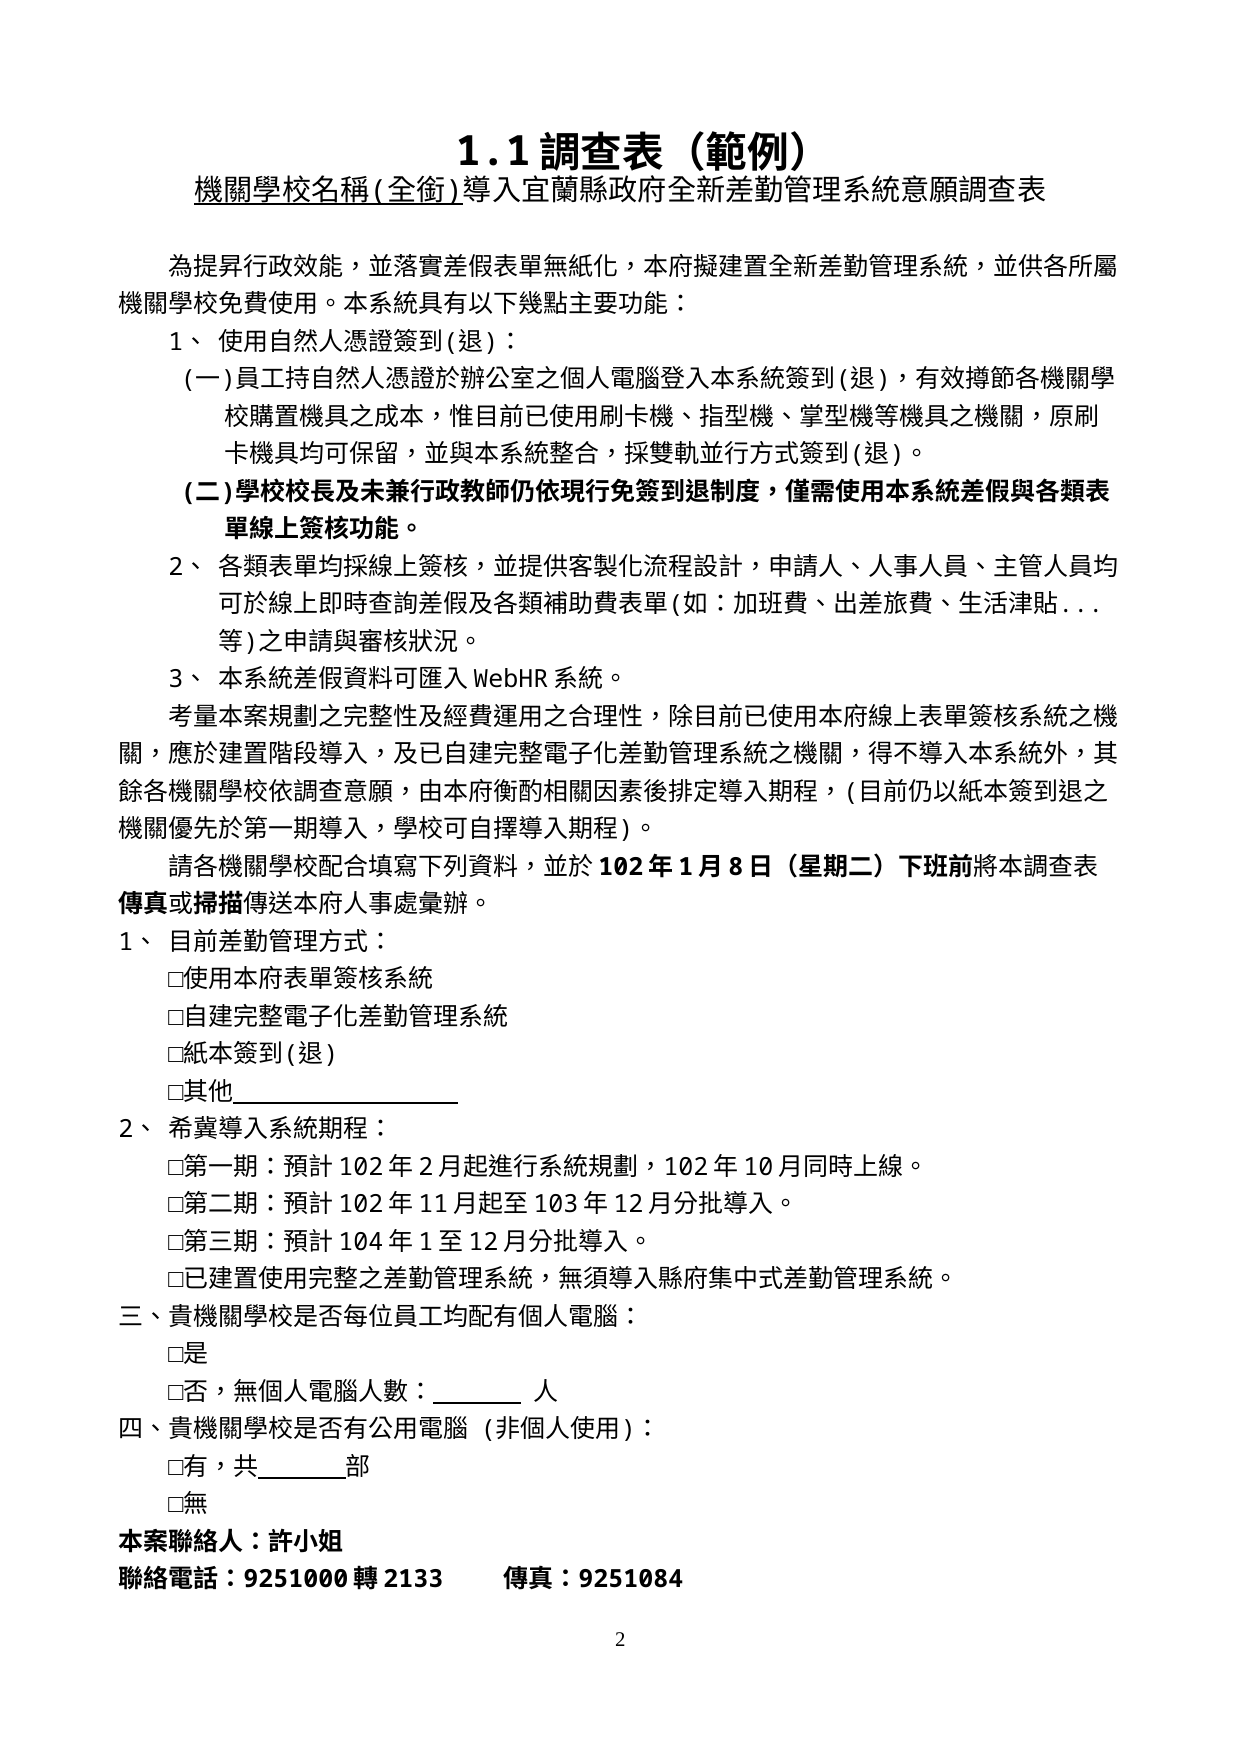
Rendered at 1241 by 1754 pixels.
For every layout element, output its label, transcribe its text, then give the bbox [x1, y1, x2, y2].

text □已建置使用完整之差勤管理系統，無須導入縣府集中式差勤管理系統。 [168, 1258, 1122, 1295]
text □其他 [168, 1070, 1122, 1108]
text □第三期：預計104年1至12月分批導入。 [168, 1220, 1122, 1258]
text □自建完整電子化差勤管理系統 [168, 995, 1122, 1033]
text 為提昇行政效能，並落實差假表單無紙化，本府擬建置全新差勤管理系統，並供各所屬機關學校免費使用。本系統具有以下幾點主要功能： [118, 245, 1122, 320]
list 使用自然人憑證簽到(退)： [168, 320, 1122, 358]
text □是 [168, 1333, 1122, 1370]
text 四、貴機關學校是否有公用電腦 (非個人使用)： [118, 1408, 1122, 1445]
text □使用本府表單簽核系統 [168, 958, 1122, 995]
text □第二期：預計102年11月起至103年12月分批導入。 [168, 1183, 1122, 1220]
list 本系統差假資料可匯入WebHR系統。 [168, 658, 1122, 695]
text 三、貴機關學校是否每位員工均配有個人電腦： [118, 1295, 1122, 1333]
text □有，共 部 [168, 1445, 1122, 1483]
text □紙本簽到(退) [168, 1033, 1122, 1070]
list 各類表單均採線上簽核，並提供客製化流程設計，申請人、人事人員、主管人員均可於線上即時查詢差假及各類補助費表單(如：加班費、出差旅費、生活津貼...等)之申請與審核狀況。 [168, 545, 1122, 658]
text 聯絡電話：9251000轉2133 傳真：9251084 [118, 1558, 1122, 1595]
text 本案聯絡人：許小姐 [118, 1520, 1122, 1558]
text 1.1調查表（範例） [118, 108, 1122, 170]
list 希冀導入系統期程： [118, 1108, 1122, 1145]
text 請各機關學校配合填寫下列資料，並於102年1月8日（星期二）下班前將本調查表傳真或掃描傳送本府人事處彙辦。 [118, 845, 1122, 920]
list 目前差勤管理方式： [118, 920, 1122, 958]
text (二)學校校長及未兼行政教師仍依現行免簽到退制度，僅需使用本系統差假與各類表單線上簽核功能。 [181, 470, 1122, 545]
text □無 [168, 1483, 1122, 1520]
text (一)員工持自然人憑證於辦公室之個人電腦登入本系統簽到(退)，有效撙節各機關學校購置機具之成本，惟目前已使用刷卡機、指型機、掌型機等機具之機關，原刷卡機具均可保留，並與本系統整合，採雙軌並行方式簽到(退)。 [181, 358, 1122, 470]
text 機關學校名稱(全銜)導入宜蘭縣政府全新差勤管理系統意願調查表 [118, 170, 1122, 208]
text 考量本案規劃之完整性及經費運用之合理性，除目前已使用本府線上表單簽核系統之機關，應於建置階段導入，及已自建完整電子化差勤管理系統之機關，得不導入本系統外，其餘各機關學校依調查意願，由本府衡酌相關因素後排定導入期程，(目前仍以紙本簽到退之機關優先於第一期導入，學校可自擇導入期程)。 [118, 695, 1122, 845]
text □第一期：預計102年2月起進行系統規劃，102年10月同時上線。 [168, 1145, 1122, 1183]
text □否，無個人電腦人數： 人 [168, 1370, 1122, 1408]
